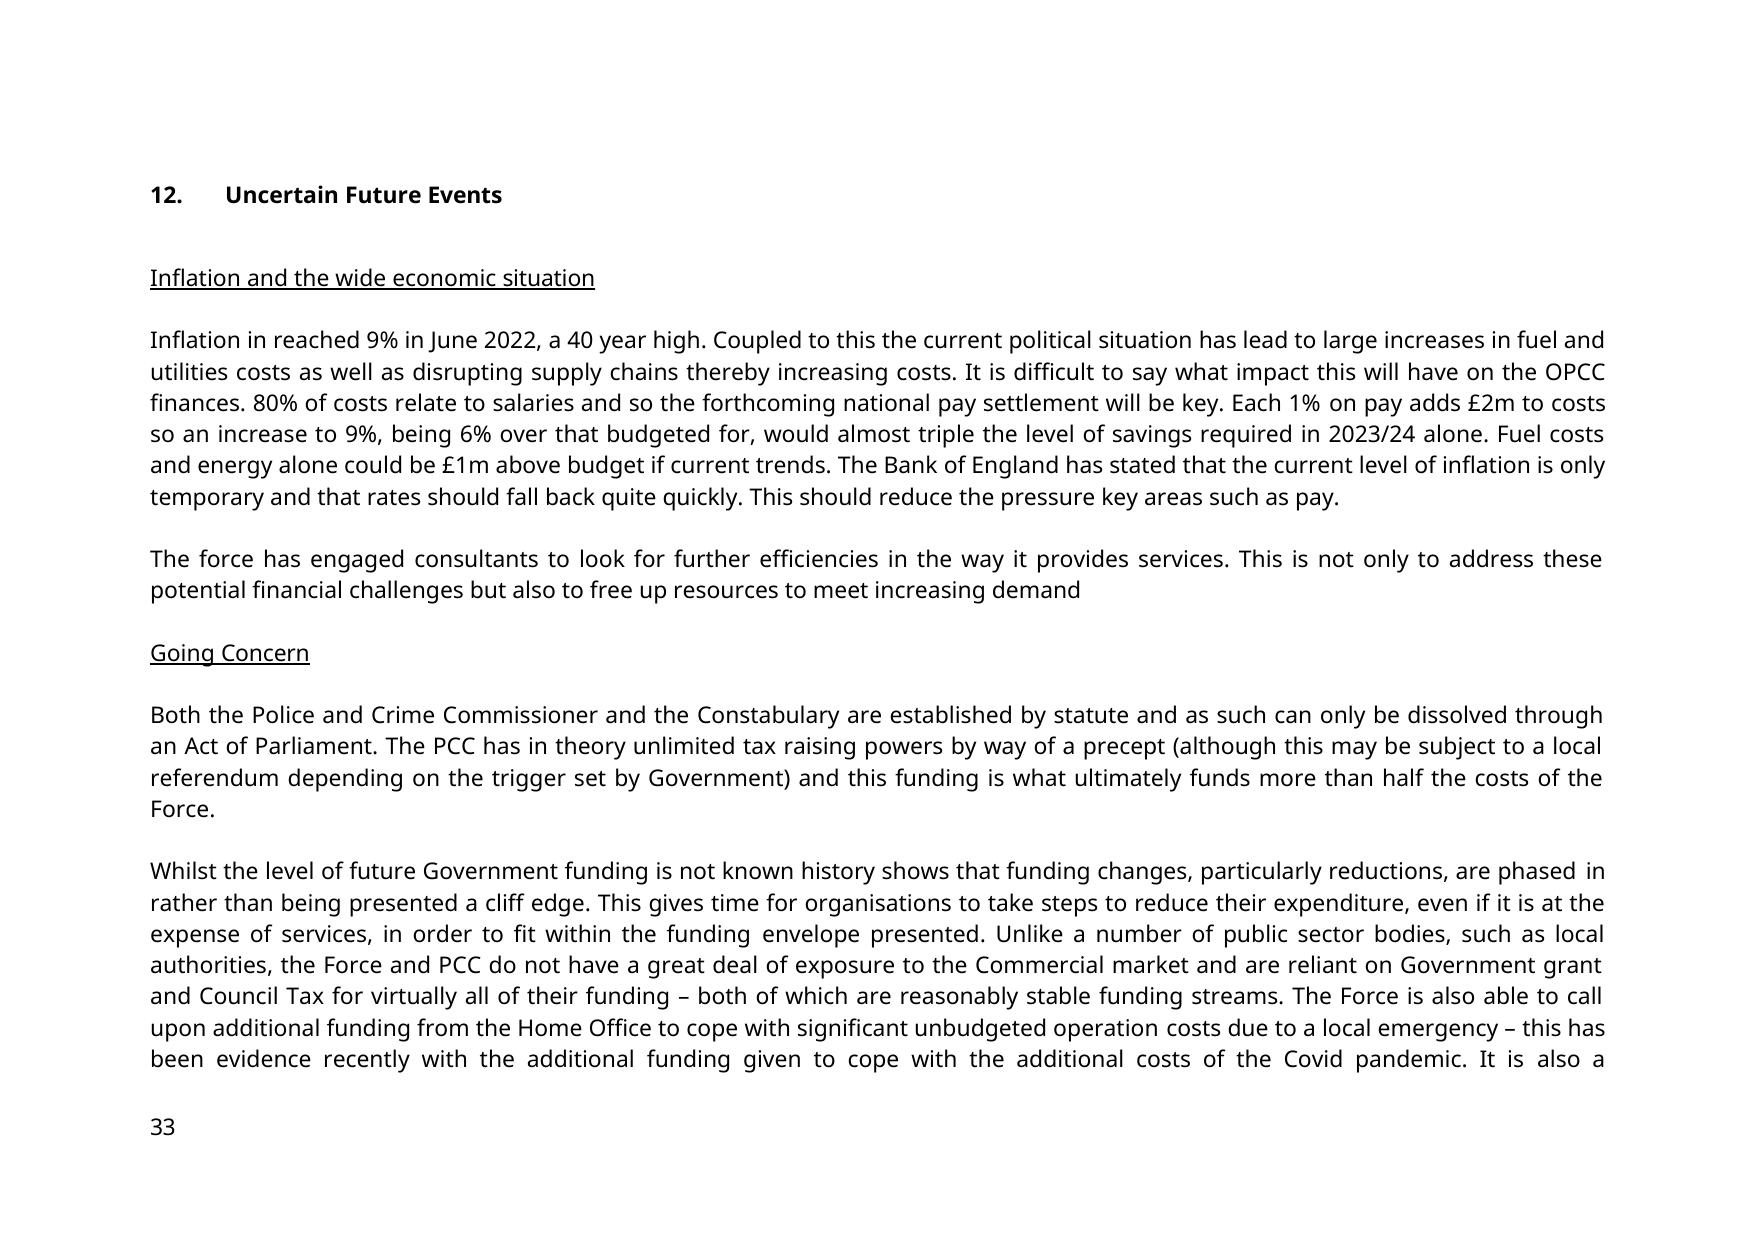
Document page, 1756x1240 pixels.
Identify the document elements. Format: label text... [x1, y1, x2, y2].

text Inflation in reached 9% in June 2022, a 40 year high. Coupled to this the current political situation has lead to large increases in fuel and utilities costs as well as disrupting supply chains thereby increasing costs. It is difficult to say what impact this will have on the OPCC finances. 80% of costs relate to salaries and so the forthcoming national pay settlement will be key. Each 1% on pay adds £2m to costs so an increase to 9%, being 6% over that budgeted for, would almost triple the level of savings required in 2023/24 alone. Fuel costs and energy alone could be £1m above budget if current trends. The Bank of England has stated that the current level of inflation is only temporary and that rates should fall back quite quickly. This should reduce the pressure key areas such as pay. [150, 324, 1606, 512]
text Whilst the level of future Government funding is not known history shows that funding changes, particularly reductions, are phased in rather than being presented a cliff edge. This gives time for organisations to take steps to reduce their expenditure, even if it is at the expense of services, in order to fit within the funding envelope presented. Unlike a number of public sector bodies, such as local authorities, the Force and PCC do not have a great deal of exposure to the Commercial market and are reliant on Government grant and Council Tax for virtually all of their funding – both of which are reasonably stable funding streams. The Force is also able to call upon additional funding from the Home Office to cope with significant unbudgeted operation costs due to a local emergency – this has been evidence recently with the additional funding given to cope with the additional costs of the Covid pandemic. It is also a [150, 855, 1606, 1074]
text The force has engaged consultants to look for further efficiencies in the way it provides services. This is not only to address these potential financial challenges but also to free up resources to meet increasing demand [150, 543, 1605, 605]
text Both the Police and Crime Commissioner and the Constabulary are established by statute and as such can only be dissolved through an Act of Parliament. The PCC has in theory unlimited tax raising powers by way of a precept (although this may be subject to a local referendum depending on the trigger set by Government) and this funding is what ultimately funds more than half the costs of the Force. [150, 699, 1606, 824]
text Inflation and the wide economic situation [150, 262, 1618, 293]
subtitle Uncertain Future Events [150, 179, 1618, 210]
text Going Concern [150, 637, 1618, 668]
